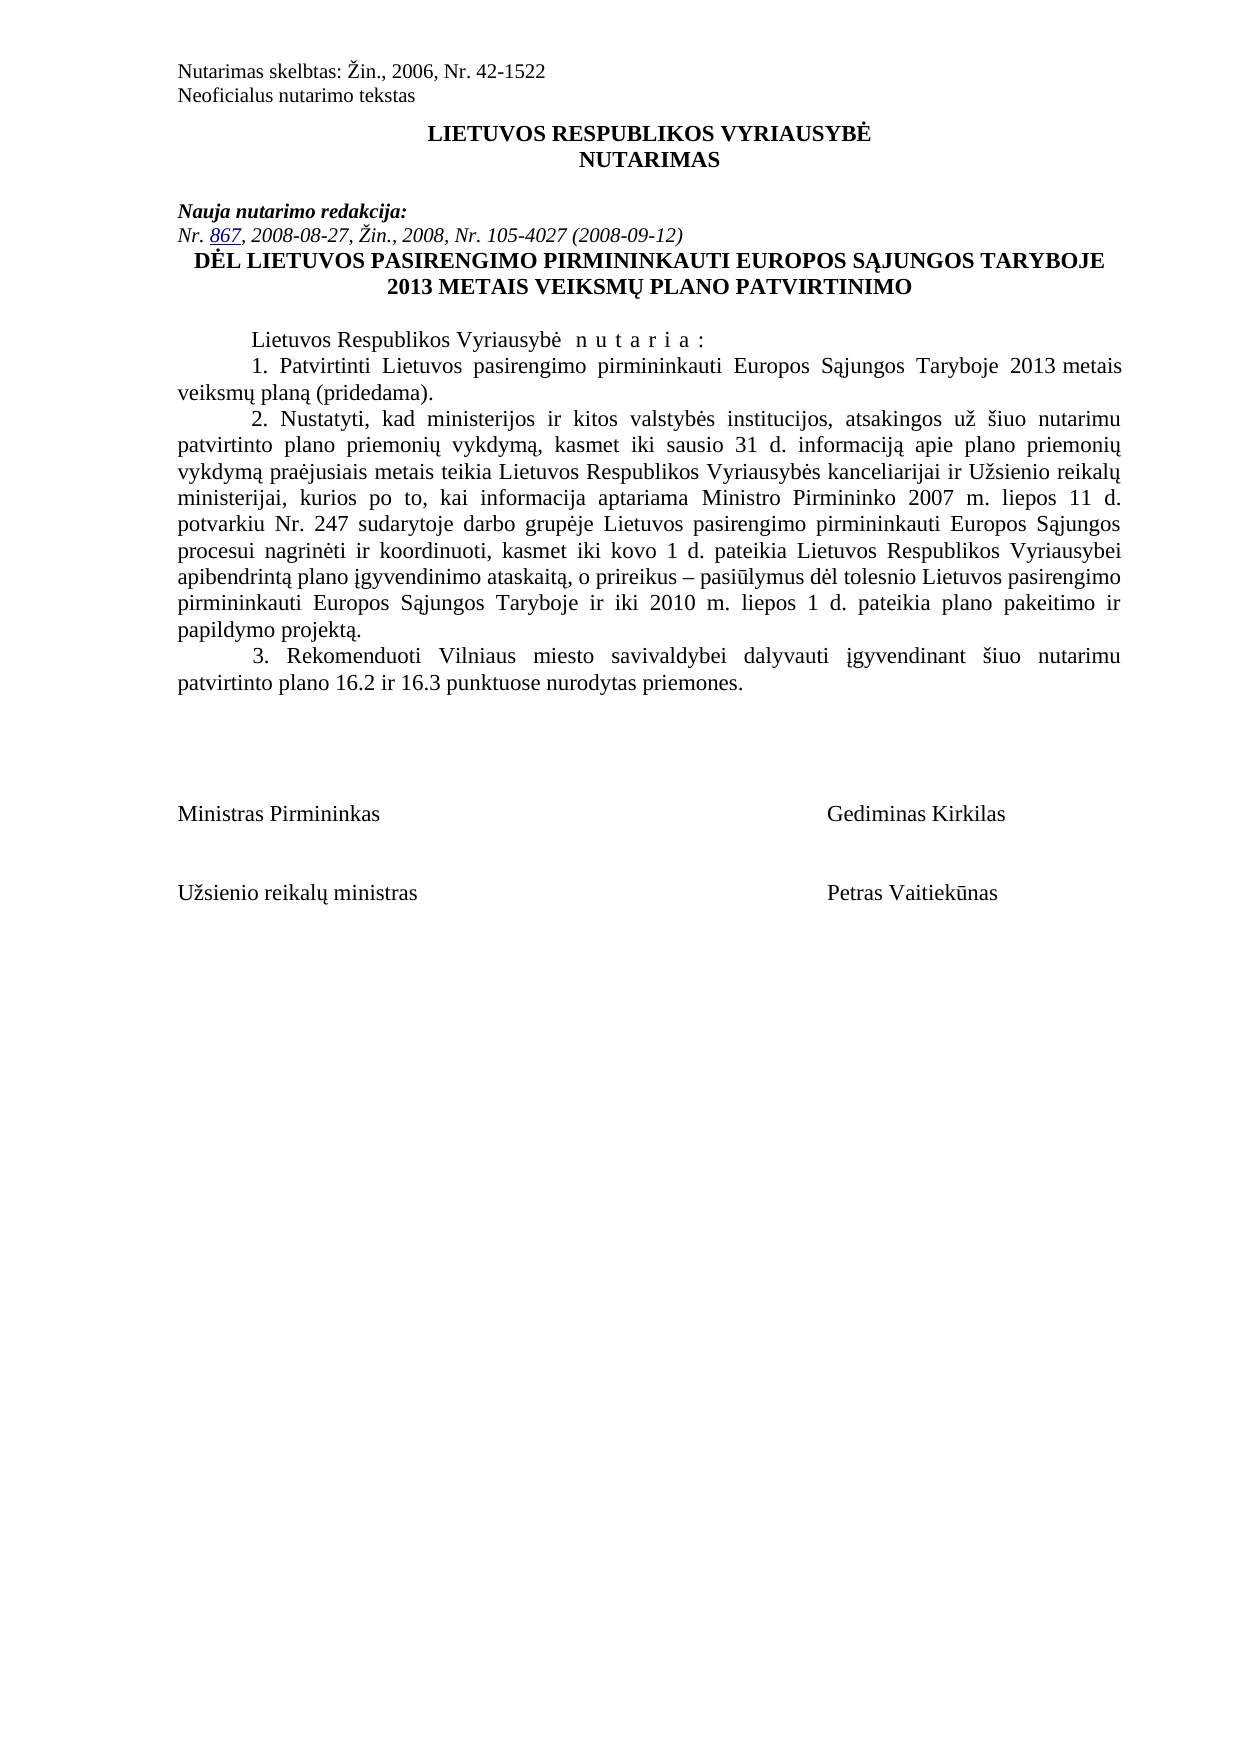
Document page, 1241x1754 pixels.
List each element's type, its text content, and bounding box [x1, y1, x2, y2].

text 3. Rekomenduoti Vilniaus miesto savivaldybei dalyvauti įgyvendinant šiuo nutarimu patvirtinto plano 16.2 ir 16.3 punktuose nurodytas priemones. [177, 642, 1122, 695]
text Neoficialus nutarimo tekstas [177, 83, 1122, 107]
subtitle Dėl LIETUVOS PaSIRENGIMO PIRMININKAUTI EUROPOS SĄJUNGOS TaryboJE 2013 Metais VEIKSMŲ PLANO PATVIRTINIMO [177, 247, 1122, 299]
text Nutarimas skelbtas: Žin., 2006, Nr. 42-1522 [177, 59, 1122, 83]
text nutarimas [177, 146, 1122, 172]
subtitle Lietuvos Respublikos Vyriausybė [177, 120, 1122, 146]
text Ministras Pirmininkas Gediminas Kirkilas [177, 800, 1122, 827]
text 1. Patvirtinti Lietuvos pasirengimo pirmininkauti Europos Sąjungos Taryboje 2013 metais veiksmų planą (pridedama). [177, 352, 1122, 405]
text Užsienio reikalų ministras Petras Vaitiekūnas [177, 879, 1122, 906]
text Nauja nutarimo redakcija: [177, 199, 1122, 223]
text Lietuvos Respublikos Vyriausybė nutaria: [177, 326, 1122, 352]
text Nr. 867, 2008-08-27, Žin., 2008, Nr. 105-4027 (2008-09-12) [177, 223, 1122, 247]
text 2. Nustatyti, kad ministerijos ir kitos valstybės institucijos, atsakingos už šiuo nutarimu patvirtinto plano priemonių vykdymą, kasmet iki sausio 31 d. informaciją apie plano priemonių vykdymą praėjusiais metais teikia Lietuvos Respublikos Vyriausybės kanceliarijai ir Užsienio reikalų ministerijai, kurios po to, kai informacija aptariama Ministro Pirmininko 2007 m. liepos 11 d. potvarkiu Nr. 247 sudarytoje darbo grupėje Lietuvos pasirengimo pirmininkauti Europos Sąjungos procesui nagrinėti ir koordinuoti, kasmet iki kovo 1 d. pateikia Lietuvos Respublikos Vyriausybei apibendrintą plano įgyvendinimo ataskaitą, o prireikus – pasiūlymus dėl tolesnio Lietuvos pasirengimo pirmininkauti Europos Sąjungos Taryboje ir iki 2010 m. liepos 1 d. pateikia plano pakeitimo ir papildymo projektą. [177, 405, 1122, 642]
